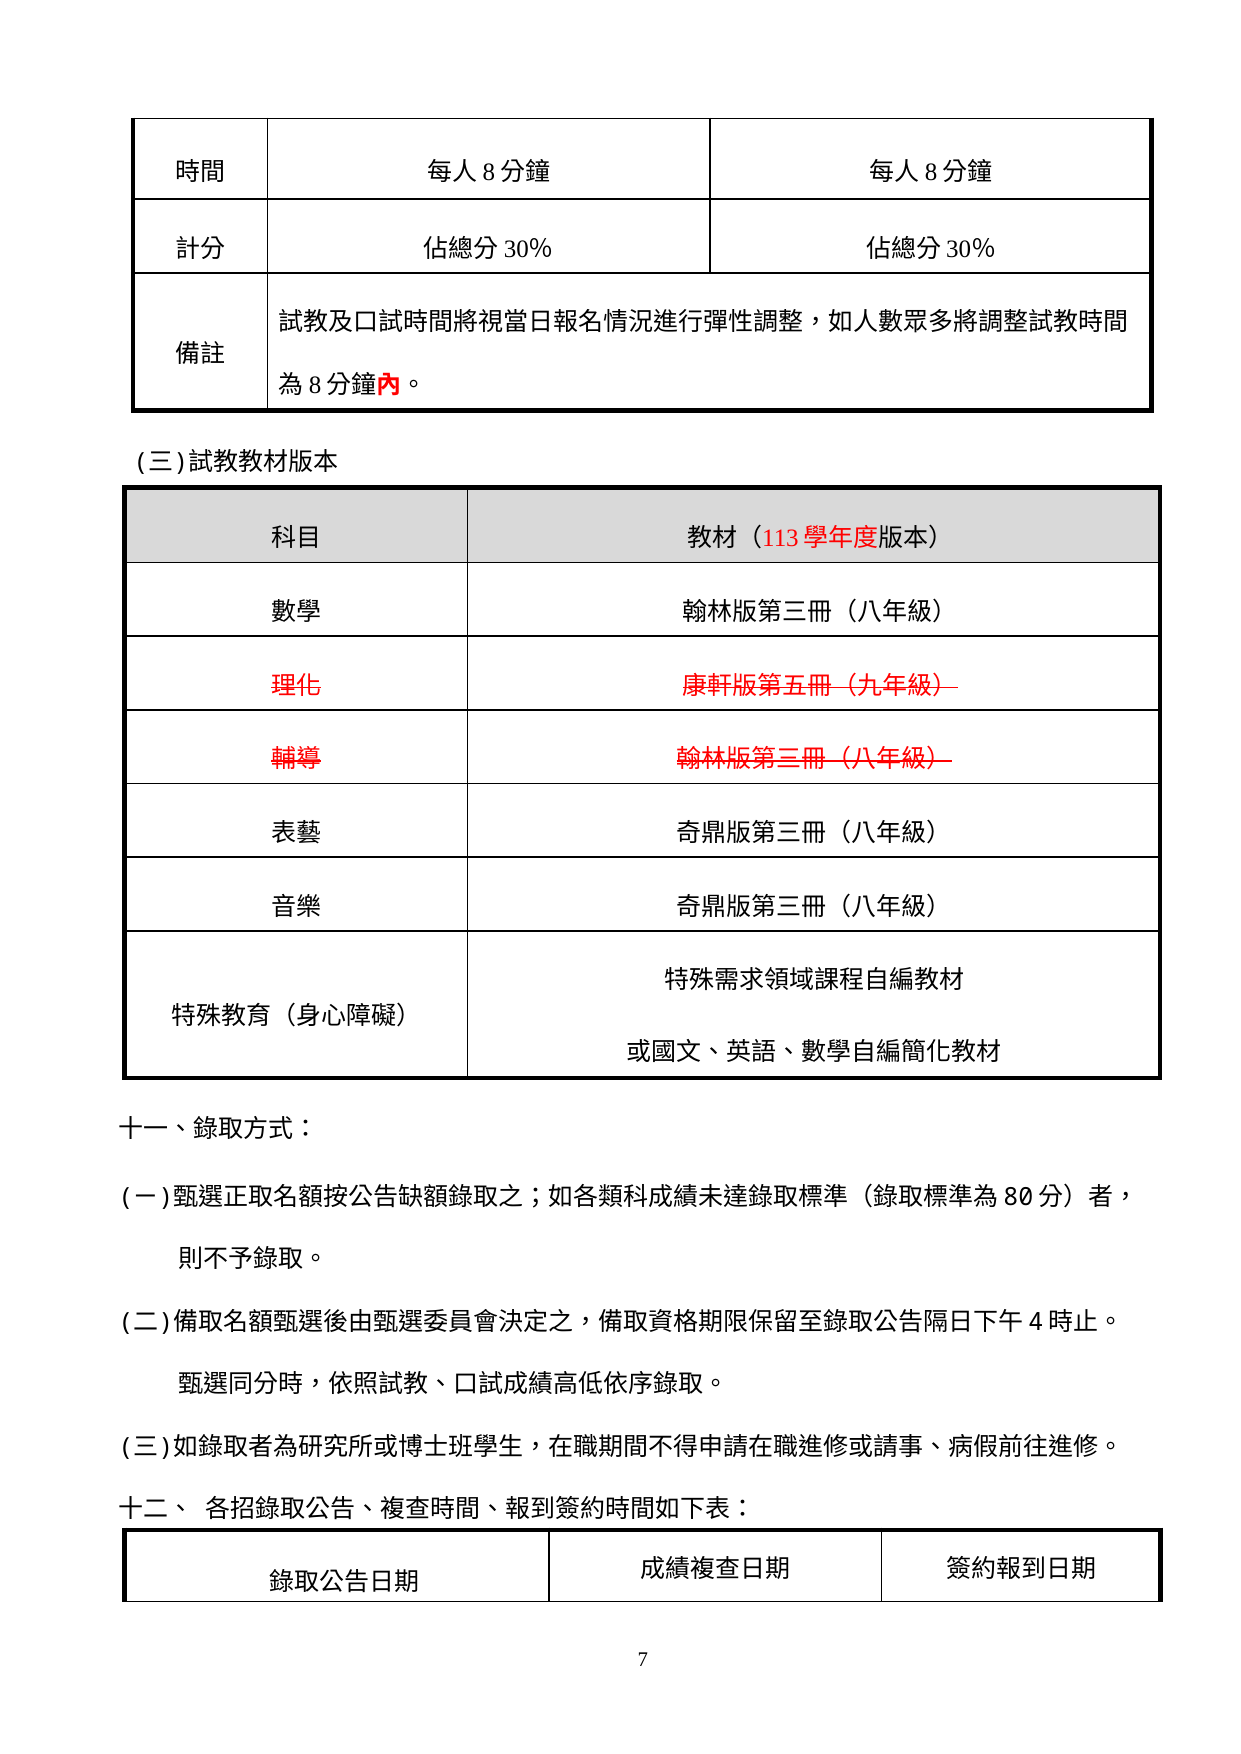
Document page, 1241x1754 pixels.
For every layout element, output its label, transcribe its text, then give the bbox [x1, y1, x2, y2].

table_cell 翰林版第三冊（八年級） [468, 711, 1158, 783]
table_header 成績複查日期 [550, 1532, 881, 1601]
text 甄選同分時，依照試教、口試成績高低依序錄取。 [118, 1340, 1167, 1402]
table_cell 佔總分30％ [268, 200, 709, 272]
table_cell 音樂 [127, 858, 467, 930]
table_cell 佔總分30％ [711, 200, 1149, 272]
table_cell 每人8分鐘 [711, 119, 1149, 198]
table_cell 每人8分鐘 [268, 119, 709, 198]
text 十一、錄取方式： [118, 1085, 1167, 1148]
table_cell 特殊需求領域課程自編教材 或國文、英語、數學自編簡化教材 [468, 932, 1158, 1076]
text 十二、 各招錄取公告、複查時間、報到簽約時間如下表： [118, 1465, 1167, 1527]
table_cell 理化 [127, 637, 467, 709]
table_cell 計分 [135, 200, 267, 272]
text (三)試教教材版本 [118, 418, 1167, 480]
table_cell 翰林版第三冊（八年級） [468, 563, 1158, 635]
text (二)備取名額甄選後由甄選委員會決定之，備取資格期限保留至錄取公告隔日下午4時止。 [118, 1277, 1167, 1340]
table_cell 數學 [127, 563, 467, 635]
table_cell 備註 [135, 274, 267, 408]
table_cell 時間 [135, 119, 267, 198]
table_cell 輔導 [127, 711, 467, 783]
table_header 科目 [127, 490, 467, 562]
table_cell 試教及口試時間將視當日報名情況進行彈性調整，如人數眾多將調整試教時間為8分鐘內。 [268, 274, 1149, 408]
table_header 錄取公告日期 [127, 1532, 548, 1601]
table_header 簽約報到日期 [882, 1532, 1158, 1601]
text (ㄧ)甄選正取名額按公告缺額錄取之；如各類科成績未達錄取標準（錄取標準為80分）者， [118, 1152, 1167, 1215]
text 則不予錄取。 [118, 1215, 1167, 1277]
table_cell 特殊教育（身心障礙） [127, 932, 467, 1076]
text (三)如錄取者為研究所或博士班學生，在職期間不得申請在職進修或請事、病假前往進修。 [118, 1402, 1167, 1465]
table_cell 表藝 [127, 784, 467, 856]
table_cell 康軒版第五冊（九年級） [468, 637, 1158, 709]
table_cell 奇鼎版第三冊（八年級） [468, 784, 1158, 856]
table_header 教材（113學年度版本） [468, 490, 1158, 562]
table_cell 奇鼎版第三冊（八年級） [468, 858, 1158, 930]
